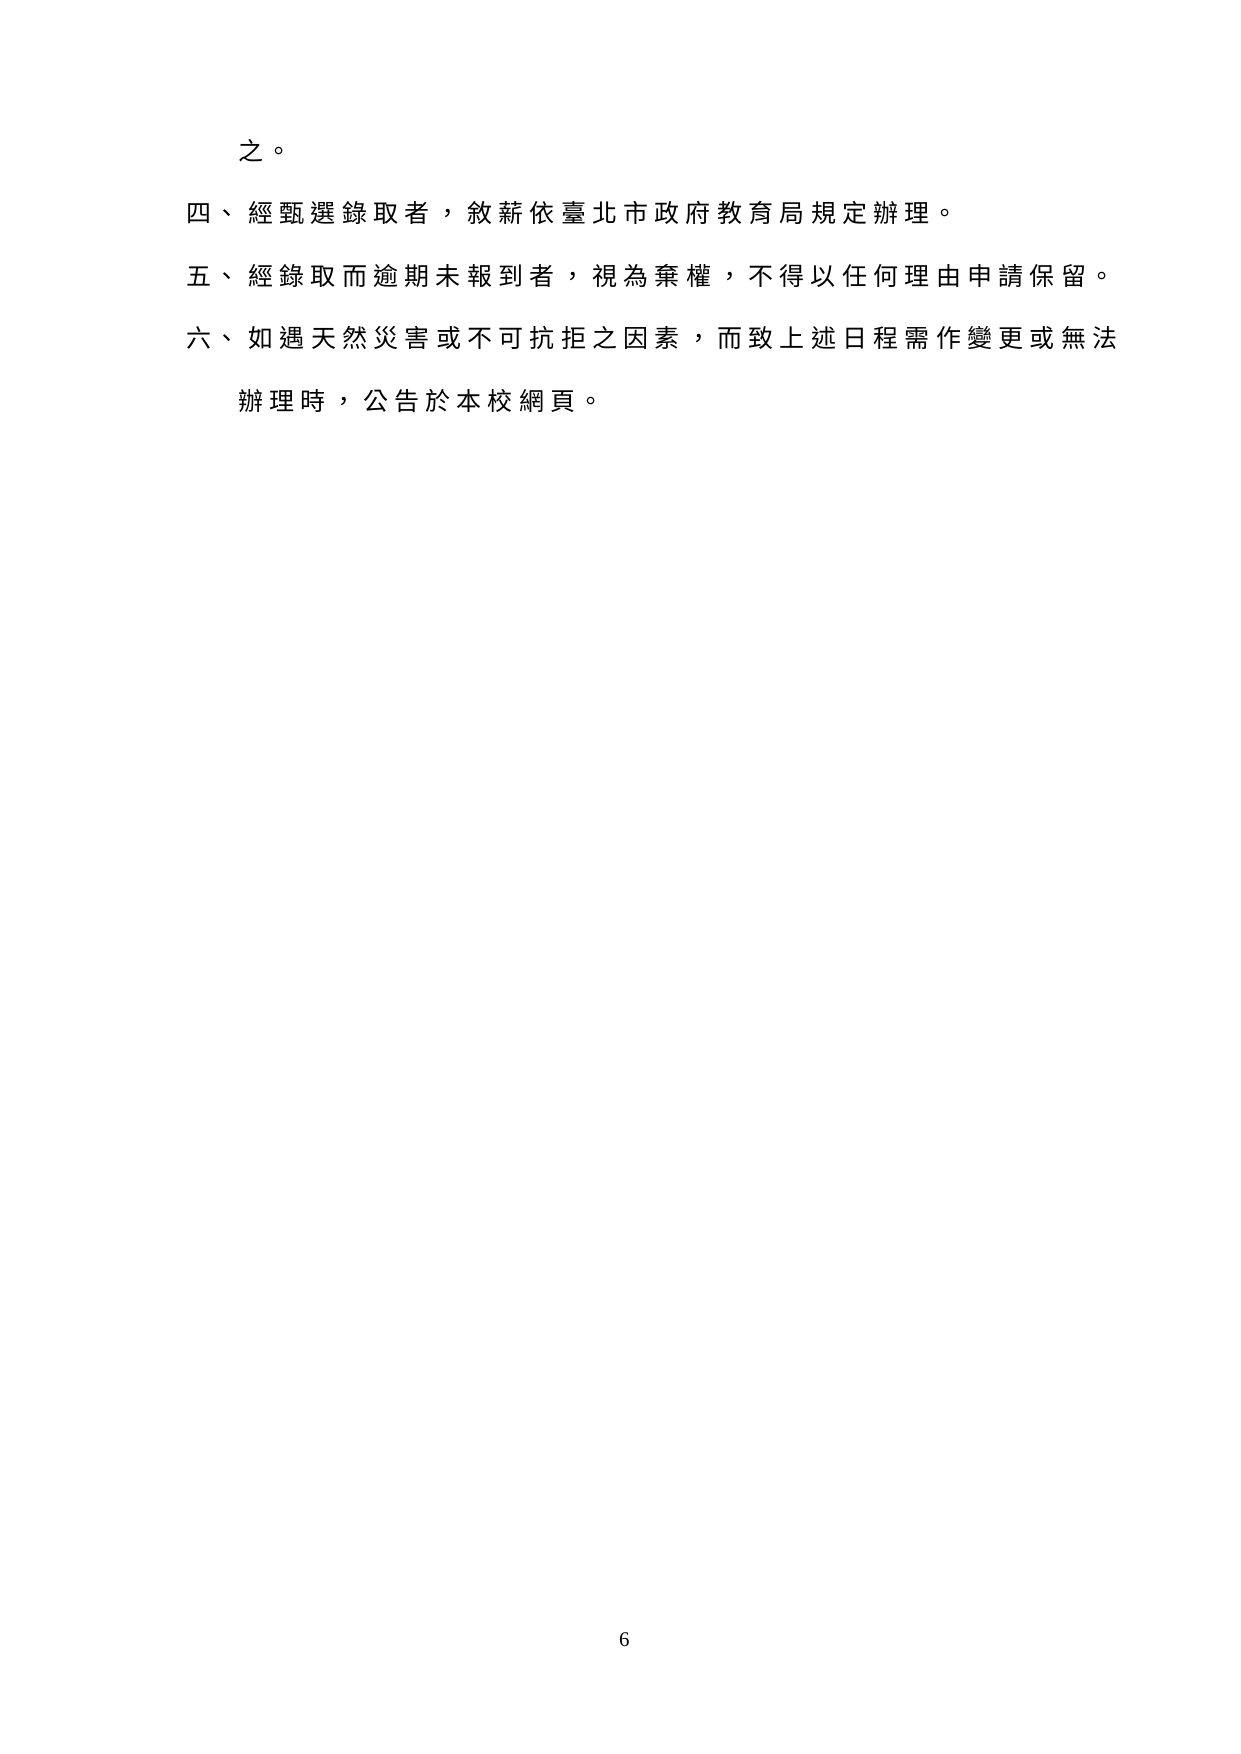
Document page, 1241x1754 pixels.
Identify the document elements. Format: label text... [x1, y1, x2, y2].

text 四、經甄選錄取者，敘薪依臺北市政府教育局規定辦理。 [176, 170, 1120, 233]
text 之。 [176, 108, 1120, 170]
text 六、如遇天然災害或不可抗拒之因素，而致上述日程需作變更或無法辦理時，公告於本校網頁。 [176, 295, 1120, 420]
text 五、經錄取而逾期未報到者，視為棄權，不得以任何理由申請保留。 [176, 233, 1120, 295]
